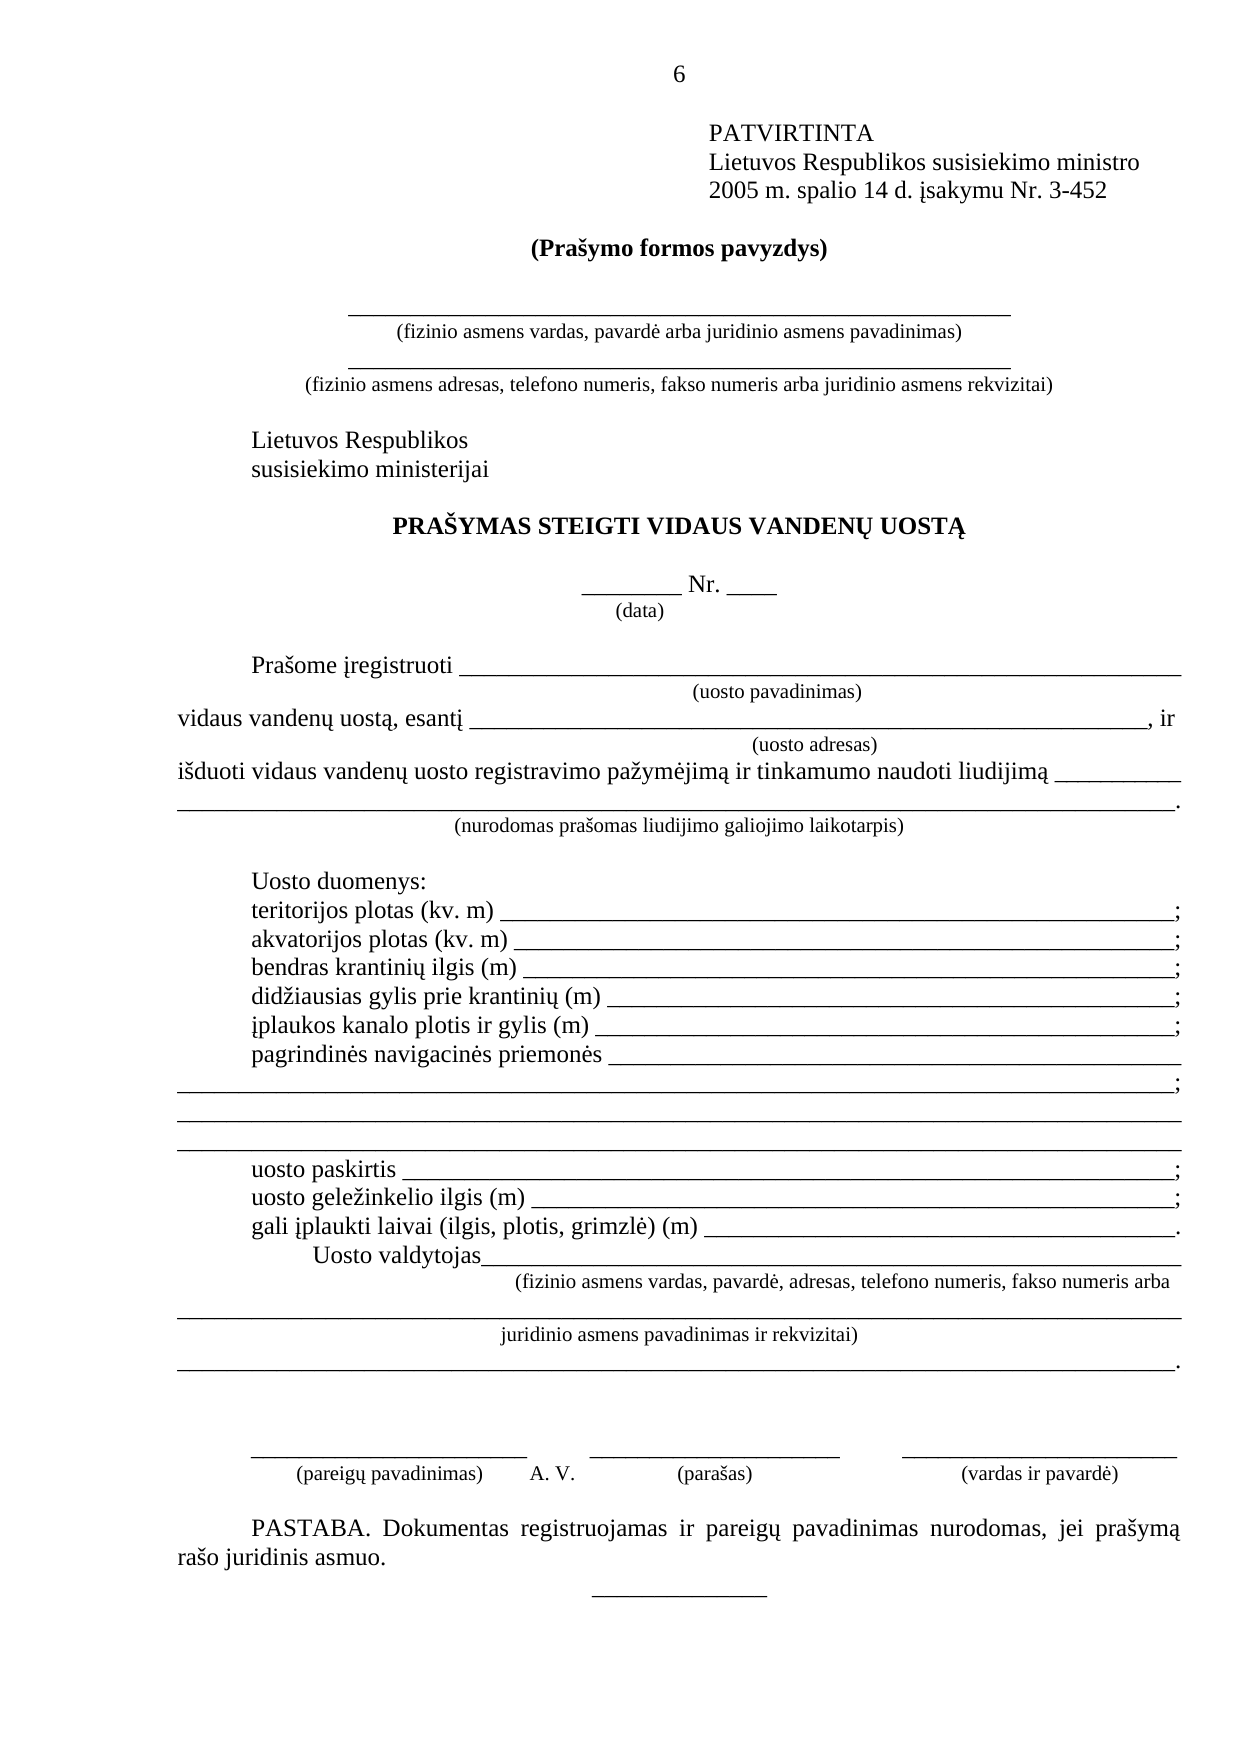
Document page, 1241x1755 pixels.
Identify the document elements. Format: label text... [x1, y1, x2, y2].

text (uosto adresas) [177, 732, 1181, 756]
text susisiekimo ministerijai [177, 454, 1181, 482]
text Uosto duomenys: [177, 866, 1181, 895]
text . [177, 1346, 1181, 1374]
text vidaus vandenų uostą, esantį , ir [177, 703, 1181, 732]
text (fizinio asmens vardas, pavardė, adresas, telefono numeris, fakso numeris arba [177, 1269, 1181, 1293]
text PRAŠYMAS STEIGTI VIDAUS VANDENŲ UOSTĄ [177, 511, 1181, 540]
text bendras krantinių ilgis (m) ; [177, 952, 1181, 981]
text (uosto pavadinimas) [251, 679, 1181, 703]
text pagrindinės navigacinės priemonės [177, 1039, 1181, 1067]
text 2005 m. spalio 14 d. įsakymu Nr. 3-452 [177, 176, 1181, 204]
text išduoti vidaus vandenų uosto registravimo pažymėjimą ir tinkamumo naudoti liudijimą [177, 756, 1181, 785]
text akvatorijos plotas (kv. m) ; [177, 924, 1181, 952]
text (nurodomas prašomas liudijimo galiojimo laikotarpis) [177, 813, 1181, 837]
text didžiausias gylis prie krantinių (m) ; [177, 981, 1181, 1010]
text Lietuvos Respublikos [177, 425, 1181, 454]
text (pareigų pavadinimas) A. V. (parašas) (vardas ir pavardė) [177, 1461, 1181, 1485]
text ___________________________________________________________; [177, 1067, 1181, 1096]
text (data) [177, 597, 1181, 622]
text Prašome įregistruoti [177, 650, 1181, 679]
text Lietuvos Respublikos susisiekimo ministro [177, 147, 1181, 176]
text uosto paskirtis ; [177, 1154, 1181, 1182]
text Uosto valdytojas________________________________________________________ [177, 1240, 1181, 1269]
text gali įplaukti laivai (ilgis, plotis, grimzlė) (m) . [177, 1211, 1181, 1240]
text _____________________________________________________ [177, 291, 1181, 319]
text (Prašymo formos pavyzdys) [177, 233, 1181, 262]
text juridinio asmens pavadinimas ir rekvizitai) [177, 1322, 1181, 1346]
text _____________________________________________________ [177, 343, 1181, 372]
text PASTABA. Dokumentas registruojamas ir pareigų pavadinimas nurodomas, jei prašymą rašo juridinis asmuo. [177, 1513, 1181, 1571]
text uosto geležinkelio ilgis (m) ; [177, 1182, 1181, 1211]
text ________ Nr. ____ [177, 569, 1181, 597]
text (fizinio asmens adresas, telefono numeris, fakso numeris arba juridinio asmens rekvizitai) [177, 372, 1181, 396]
text . [177, 785, 1181, 813]
text teritorijos plotas (kv. m) ; [177, 895, 1181, 924]
text ______________ [177, 1571, 1181, 1600]
text PATVIRTINTA [709, 118, 1181, 147]
text įplaukos kanalo plotis ir gylis (m) ; [177, 1010, 1181, 1039]
text (fizinio asmens vardas, pavardė arba juridinio asmens pavadinimas) [177, 319, 1181, 343]
